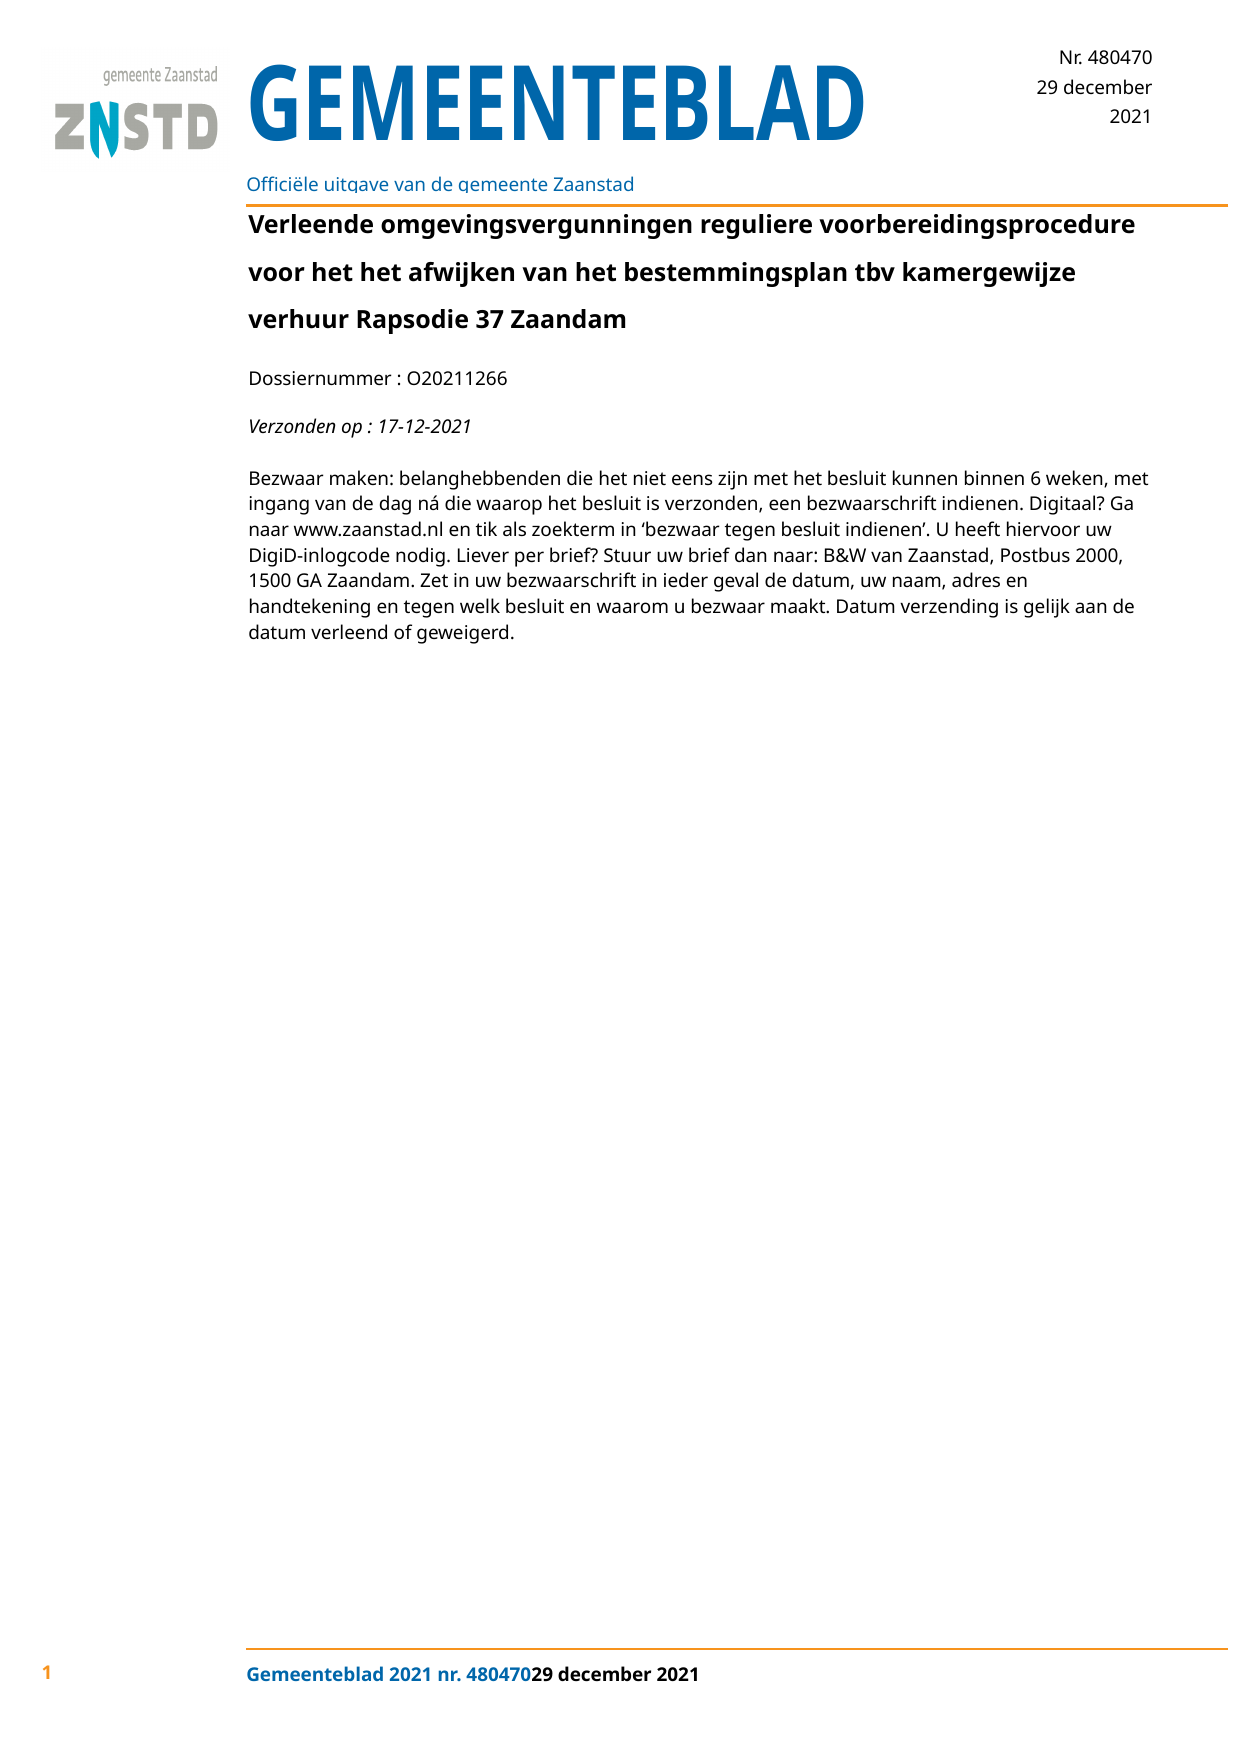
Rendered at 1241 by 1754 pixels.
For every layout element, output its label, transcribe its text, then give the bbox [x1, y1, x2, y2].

text Bezwaar maken: belanghebbenden die het niet eens zijn met het besluit kunnen binnen 6 weken, met ingang van de dag ná die waarop het besluit is verzonden, een bezwaarschrift indienen. Digitaal? Ga naar www.zaanstad.nl en tik als zoekterm in ‘bezwaar tegen besluit indienen’. U heeft hiervoor uw DigiD-inlogcode nodig. Liever per brief? Stuur uw brief dan naar: B&W van Zaanstad, Postbus 2000, 1500 GA Zaandam. Zet in uw bezwaarschrift in ieder geval de datum, uw naam, adres en handtekening en tegen welk besluit en waarom u bezwaar maakt. Datum verzending is gelijk aan de datum verleend of geweigerd. [248, 465, 1152, 645]
text Verleende omgevingsvergunningen reguliere voorbereidingsprocedure voor het het afwijken van het bestemmingsplan tbv kamergewijze verhuur Rapsodie 37 Zaandam [248, 207, 1152, 336]
picture [41, 47, 231, 172]
text Dossiernummer : O20211266 [248, 366, 1152, 391]
text Verzonden op : 17-12-2021 [248, 413, 1152, 439]
